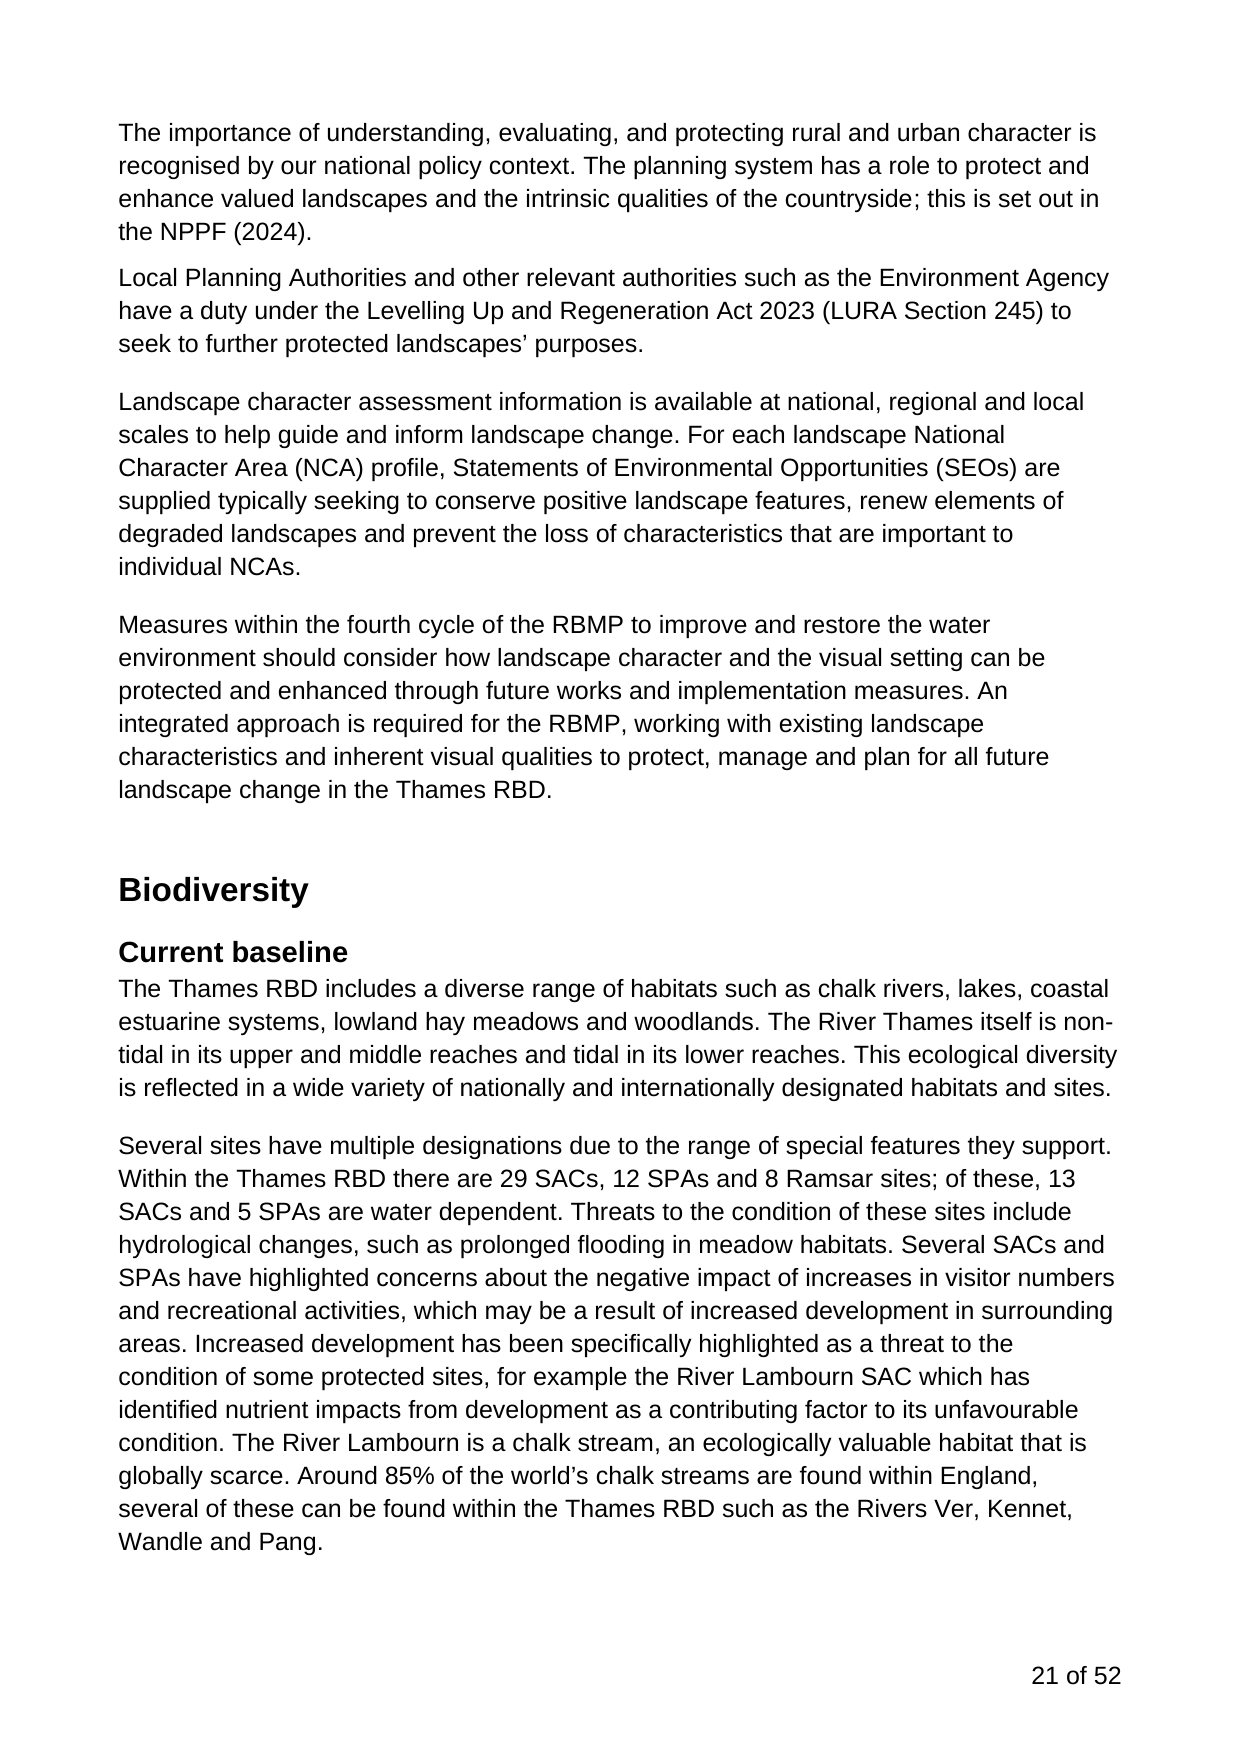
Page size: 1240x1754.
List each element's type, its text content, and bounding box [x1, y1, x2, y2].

text Measures within the fourth cycle of the RBMP to improve and restore the water environment should consider how landscape character and the visual setting can be protected and enhanced through future works and implementation measures. An integrated approach is required for the RBMP, working with existing landscape characteristics and inherent visual qualities to protect, manage and plan for all future landscape change in the Thames RBD. [118, 610, 1121, 804]
subtitle Biodiversity [118, 871, 1121, 909]
text The Thames RBD includes a diverse range of habitats such as chalk rivers, lakes, coastal estuarine systems, lowland hay meadows and woodlands. The River Thames itself is non-tidal in its upper and middle reaches and tidal in its lower reaches. This ecological diversity is reflected in a wide variety of nationally and internationally designated habitats and sites. [118, 974, 1121, 1102]
text The importance of understanding, evaluating, and protecting rural and urban character is recognised by our national policy context. The planning system has a role to protect and enhance valued landscapes and the intrinsic qualities of the countryside; this is set out in the NPPF (2024). [118, 118, 1121, 246]
text Local Planning Authorities and other relevant authorities such as the Environment Agency have a duty under the Levelling Up and Regeneration Act 2023 (LURA Section 245) to seek to further protected landscapes’ purposes. [118, 263, 1121, 357]
text Landscape character assessment information is available at national, regional and local scales to help guide and inform landscape change. For each landscape National Character Area (NCA) profile, Statements of Environmental Opportunities (SEOs) are supplied typically seeking to conserve positive landscape features, renew elements of degraded landscapes and prevent the loss of characteristics that are important to individual NCAs. [118, 387, 1121, 581]
text Several sites have multiple designations due to the range of special features they support. Within the Thames RBD there are 29 SACs, 12 SPAs and 8 Ramsar sites; of these, 13 SACs and 5 SPAs are water dependent. Threats to the condition of these sites include hydrological changes, such as prolonged flooding in meadow habitats. Several SACs and SPAs have highlighted concerns about the negative impact of increases in visitor numbers and recreational activities, which may be a result of increased development in surrounding areas. Increased development has been specifically highlighted as a threat to the condition of some protected sites, for example the River Lambourn SAC which has identified nutrient impacts from development as a contributing factor to its unfavourable condition. The River Lambourn is a chalk stream, an ecologically valuable habitat that is globally scarce. Around 85% of the world’s chalk streams are found within England, several of these can be found within the Thames RBD such as the Rivers Ver, Kennet, Wandle and Pang. [118, 1131, 1121, 1556]
subtitle Current baseline [118, 936, 1121, 969]
